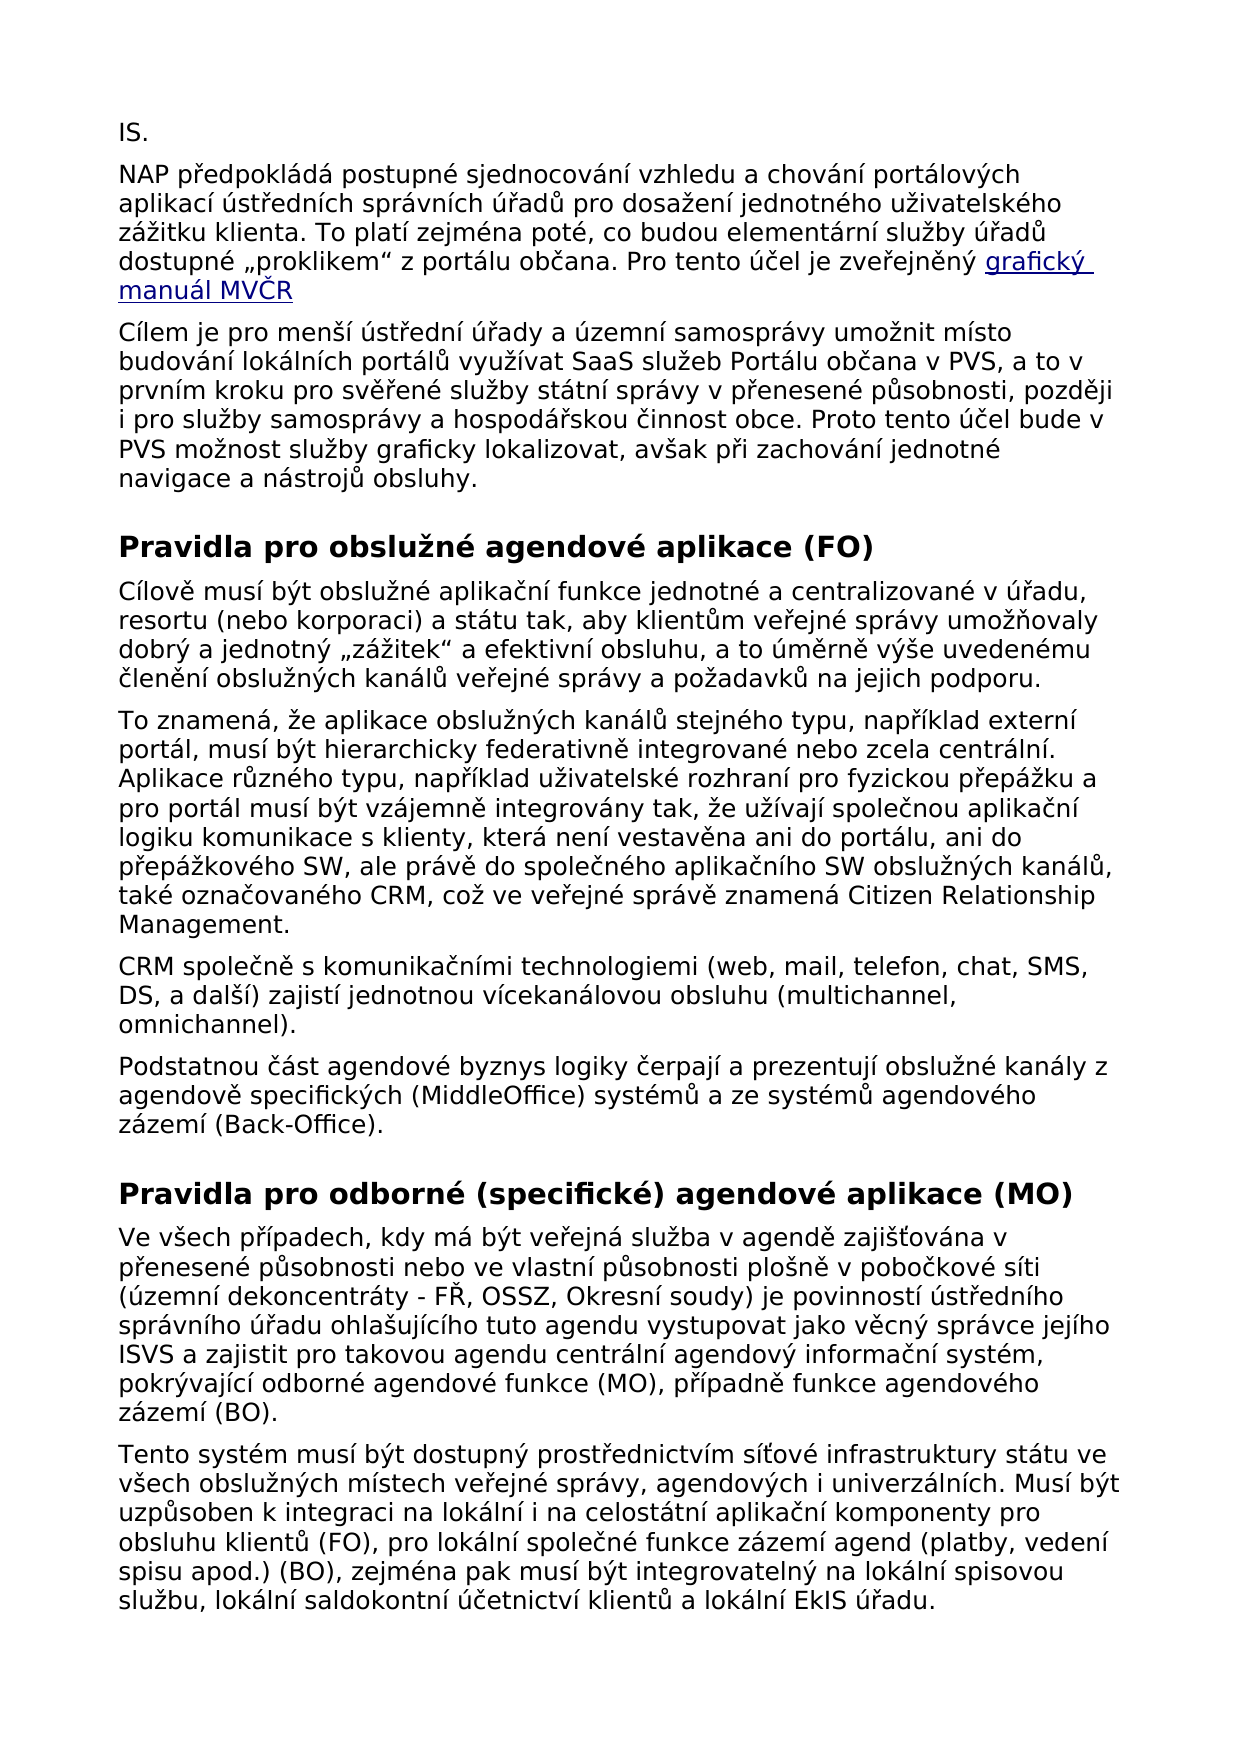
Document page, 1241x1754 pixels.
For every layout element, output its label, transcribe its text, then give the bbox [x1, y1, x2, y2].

text CRM společně s komunikačními technologiemi (web, mail, telefon, chat, SMS, DS, a další) zajistí jednotnou vícekanálovou obsluhu (multichannel, omnichannel). [118, 952, 1122, 1039]
text Cílem je pro menší ústřední úřady a územní samosprávy umožnit místo budování lokálních portálů využívat SaaS služeb Portálu občana v PVS, a to v prvním kroku pro svěřené služby státní správy v přenesené působnosti, později i pro služby samosprávy a hospodářskou činnost obce. Proto tento účel bude v PVS možnost služby graficky lokalizovat, avšak při zachování jednotné navigace a nástrojů obsluhy. [118, 318, 1122, 493]
text NAP předpokládá postupné sjednocování vzhledu a chování portálových aplikací ústředních správních úřadů pro dosažení jednotného uživatelského zážitku klienta. To platí zejména poté, co budou elementární služby úřadů dostupné „proklikem“ z portálu občana. Pro tento účel je zveřejněný grafický manuál MVČR [118, 160, 1122, 306]
text Ve všech případech, kdy má být veřejná služba v agendě zajišťována v přenesené působnosti nebo ve vlastní působnosti plošně v pobočkové síti (územní dekoncentráty - FŘ, OSSZ, Okresní soudy) je povinností ústředního správního úřadu ohlašujícího tuto agendu vystupovat jako věcný správce jejího ISVS a zajistit pro takovou agendu centrální agendový informační systém, pokrývající odborné agendové funkce (MO), případně funkce agendového zázemí (BO). [118, 1223, 1122, 1428]
text Tento systém musí být dostupný prostřednictvím síťové infrastruktury státu ve všech obslužných místech veřejné správy, agendových i univerzálních. Musí být uzpůsoben k integraci na lokální i na celostátní aplikační komponenty pro obsluhu klientů (FO), pro lokální společné funkce zázemí agend (platby, vedení spisu apod.) (BO), zejména pak musí být integrovatelný na lokální spisovou službu, lokální saldokontní účetnictví klientů a lokální EkIS úřadu. [118, 1440, 1122, 1615]
text Cílově musí být obslužné aplikační funkce jednotné a centralizované v úřadu, resortu (nebo korporaci) a státu tak, aby klientům veřejné správy umožňovaly dobrý a jednotný „zážitek“ a efektivní obsluhu, a to úměrně výše uvedenému členění obslužných kanálů veřejné správy a požadavků na jejich podporu. [118, 577, 1122, 694]
subtitle Pravidla pro obslužné agendové aplikace (FO) [118, 531, 1122, 564]
subtitle Pravidla pro odborné (specifické) agendové aplikace (MO) [118, 1177, 1122, 1211]
text IS. [118, 118, 1122, 147]
text Podstatnou část agendové byznys logiky čerpají a prezentují obslužné kanály z agendově specifických (MiddleOffice) systémů a ze systémů agendového zázemí (Back-Office). [118, 1052, 1122, 1139]
text To znamená, že aplikace obslužných kanálů stejného typu, například externí portál, musí být hierarchicky federativně integrované nebo zcela centrální. Aplikace různého typu, například uživatelské rozhraní pro fyzickou přepážku a pro portál musí být vzájemně integrovány tak, že užívají společnou aplikační logiku komunikace s klienty, která není vestavěna ani do portálu, ani do přepážkového SW, ale právě do společného aplikačního SW obslužných kanálů, také označovaného CRM, což ve veřejné správě znamená Citizen Relationship Management. [118, 706, 1122, 939]
